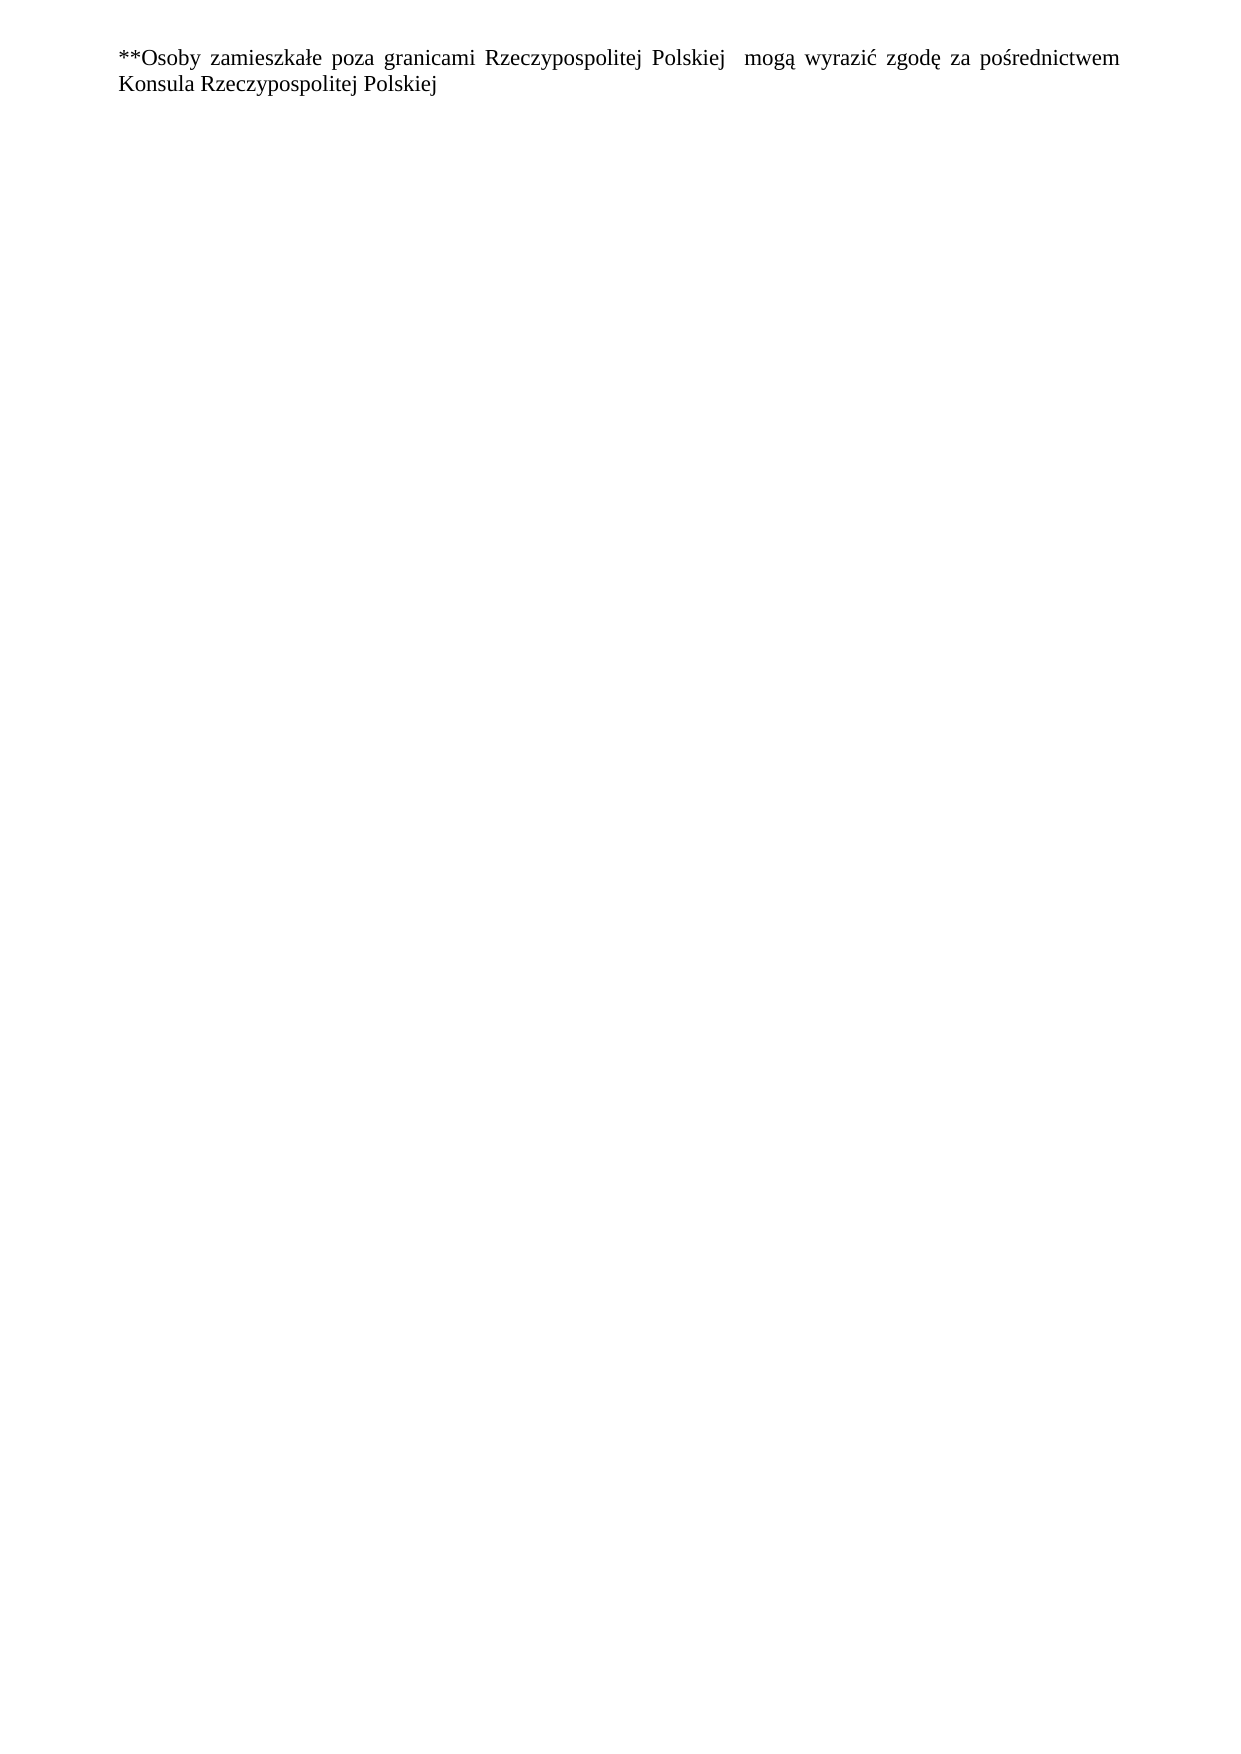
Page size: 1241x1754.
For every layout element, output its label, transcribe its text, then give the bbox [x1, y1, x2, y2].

text **Osoby zamieszkałe poza granicami Rzeczypospolitej Polskiej mogą wyrazić zgodę za pośrednictwem Konsula Rzeczypospolitej Polskiej [118, 44, 1122, 96]
